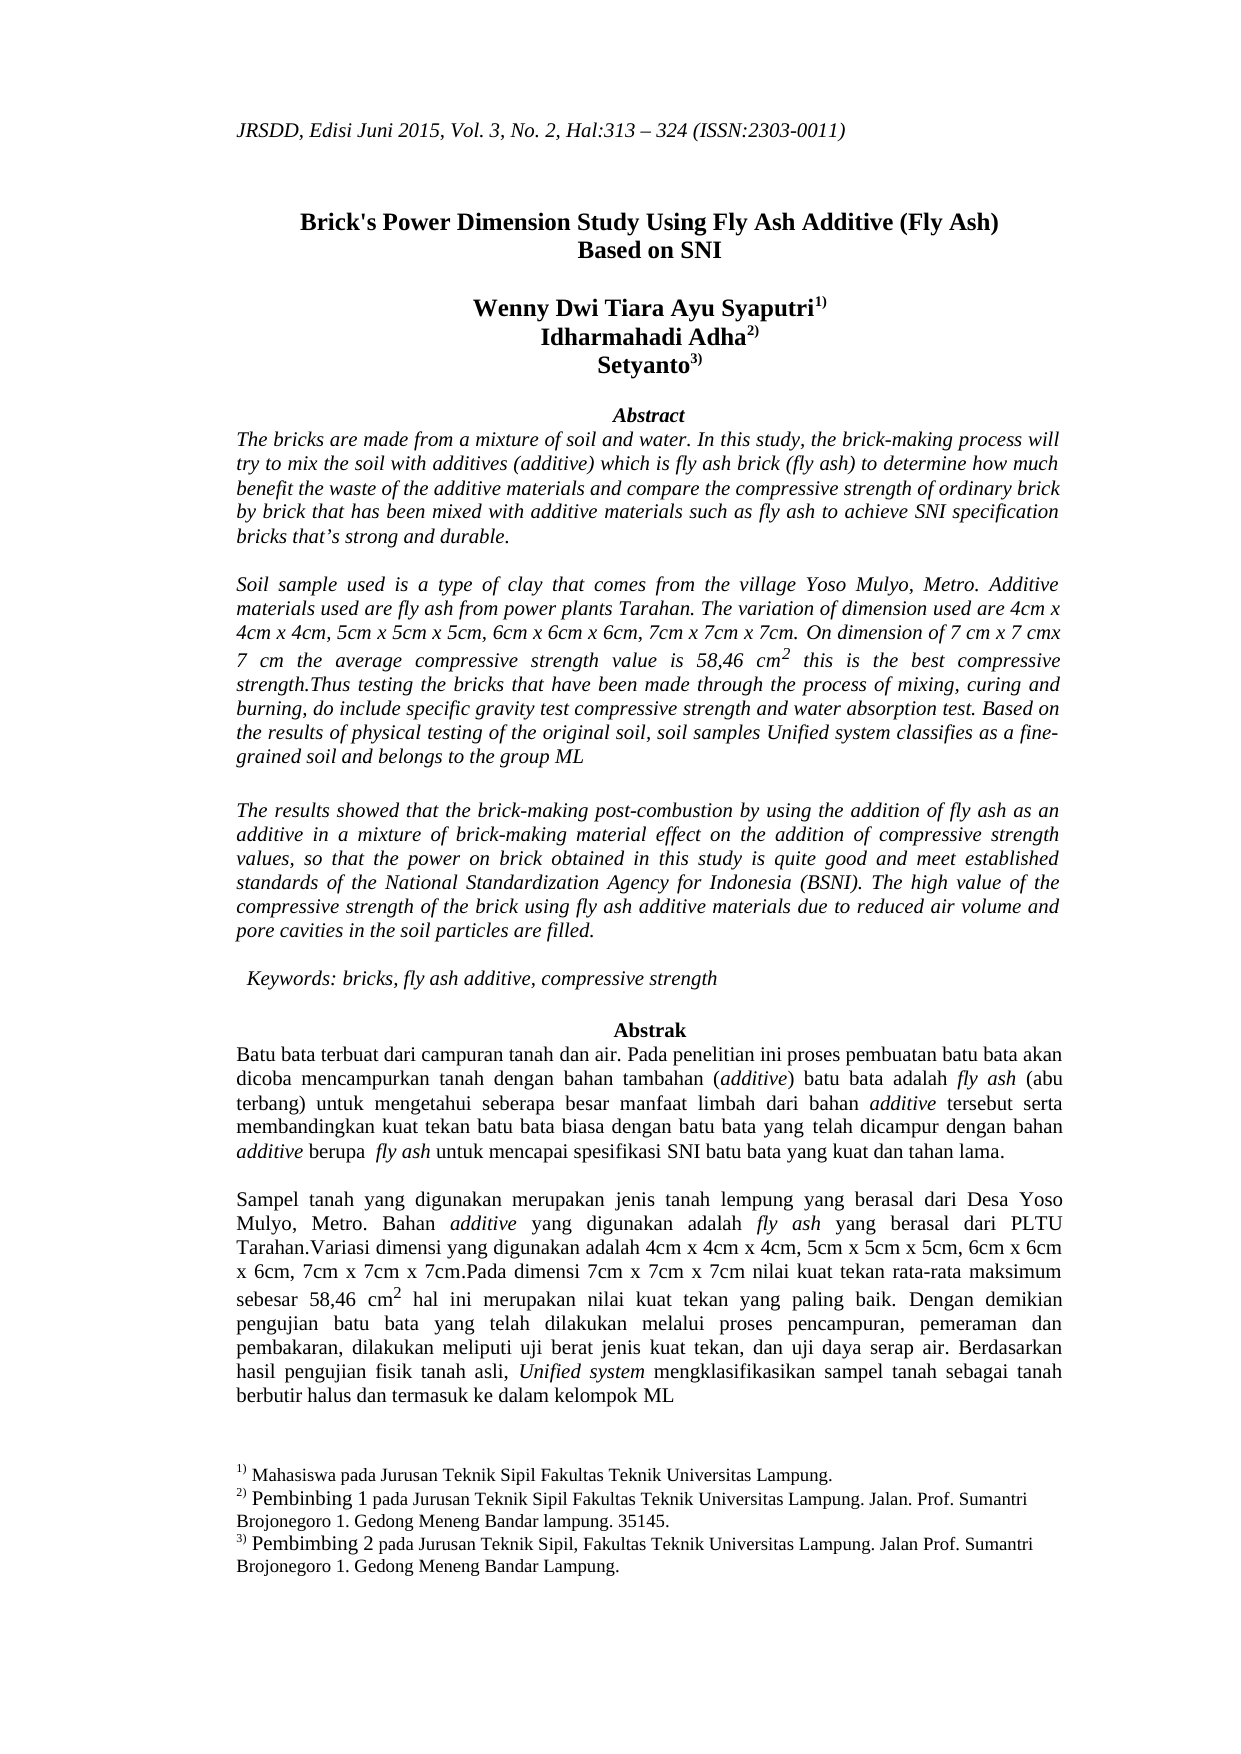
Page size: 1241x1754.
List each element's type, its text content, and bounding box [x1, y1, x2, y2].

text Keywords: bricks, fly ash additive, compressive strength [236, 966, 1063, 990]
text Setyanto) [236, 350, 1063, 379]
text Based on SNI [236, 235, 1063, 264]
text Abstract [236, 403, 1063, 427]
text Brick's Power Dimension Study Using Fly Ash Additive (Fly Ash) [236, 207, 1063, 235]
text Abstrak [236, 1018, 1063, 1042]
text Wenny Dwi Tiara Ayu Syaputri) [236, 293, 1063, 322]
text ) Pembimbing 2 pada Jurusan Teknik Sipil, Fakultas Teknik Universitas Lampung. Jalan Prof. Sumantri Brojonegoro 1. Gedong Meneng Bandar Lampung. [236, 1531, 1063, 1577]
text Idharmahadi Adha) [236, 322, 1063, 350]
text ) Mahasiswa pada Jurusan Teknik Sipil Fakultas Teknik Universitas Lampung. [236, 1461, 1063, 1486]
text The results showed that the brick-making post-combustion by using the addition of fly ash as an additive in a mixture of brick-making material effect on the addition of compressive strength values, so that the power on brick obtained in this study is quite good and meet established standards of the National Standardization Agency for Indonesia (BSNI). The high value of the compressive strength of the brick using fly ash additive materials due to reduced air volume and pore cavities in the soil particles are filled. [236, 798, 1063, 942]
text Batu bata terbuat dari campuran tanah dan air. Pada penelitian ini proses pembuatan batu bata akan dicoba mencampurkan tanah dengan bahan tambahan (additive) batu bata adalah fly ash (abu terbang) untuk mengetahui seberapa besar manfaat limbah dari bahan additive tersebut serta membandingkan kuat tekan batu bata biasa dengan batu bata yang telah dicampur dengan bahan additive berupa fly ash untuk mencapai spesifikasi SNI batu bata yang kuat dan tahan lama. [236, 1042, 1063, 1163]
text The bricks are made from a mixture of soil and water. In this study, the brick-making process will try to mix the soil with additives (additive) which is fly ash brick (fly ash) to determine how much benefit the waste of the additive materials and compare the compressive strength of ordinary brick by brick that has been mixed with additive materials such as fly ash to achieve SNI specification bricks that’s strong and durable. [236, 427, 1063, 548]
text Soil sample used is a type of clay that comes from the village Yoso Mulyo, Metro. Additive materials used are fly ash from power plants Tarahan. The variation of dimension used are 4cm x 4cm x 4cm, 5cm x 5cm x 5cm, 6cm x 6cm x 6cm, 7cm x 7cm x 7cm. On dimension of 7 cm x 7 cmx 7 cm the average compressive strength value is 58,46 cm2 this is the best compressive strength.Thus testing the bricks that have been made through the process of mixing, curing and burning, do include specific gravity test compressive strength and water absorption test. Based on the results of physical testing of the original soil, soil samples Unified system classifies as a fine-grained soil and belongs to the group ML [236, 572, 1063, 768]
text Sampel tanah yang digunakan merupakan jenis tanah lempung yang berasal dari Desa Yoso Mulyo, Metro. Bahan additive yang digunakan adalah fly ash yang berasal dari PLTU Tarahan.Variasi dimensi yang digunakan adalah 4cm x 4cm x 4cm, 5cm x 5cm x 5cm, 6cm x 6cm x 6cm, 7cm x 7cm x 7cm.Pada dimensi 7cm x 7cm x 7cm nilai kuat tekan rata-rata maksimum sebesar 58,46 cm2 hal ini merupakan nilai kuat tekan yang paling baik. Dengan demikian pengujian batu bata yang telah dilakukan melalui proses pencampuran, pemeraman dan pembakaran, dilakukan meliputi uji berat jenis kuat tekan, dan uji daya serap air. Berdasarkan hasil pengujian fisik tanah asli, Unified system mengklasifikasikan sampel tanah sebagai tanah berbutir halus dan termasuk ke dalam kelompok ML [236, 1187, 1063, 1407]
text ) Pembinbing 1 pada Jurusan Teknik Sipil Fakultas Teknik Universitas Lampung. Jalan. Prof. Sumantri Brojonegoro 1. Gedong Meneng Bandar lampung. 35145. [236, 1486, 1063, 1531]
